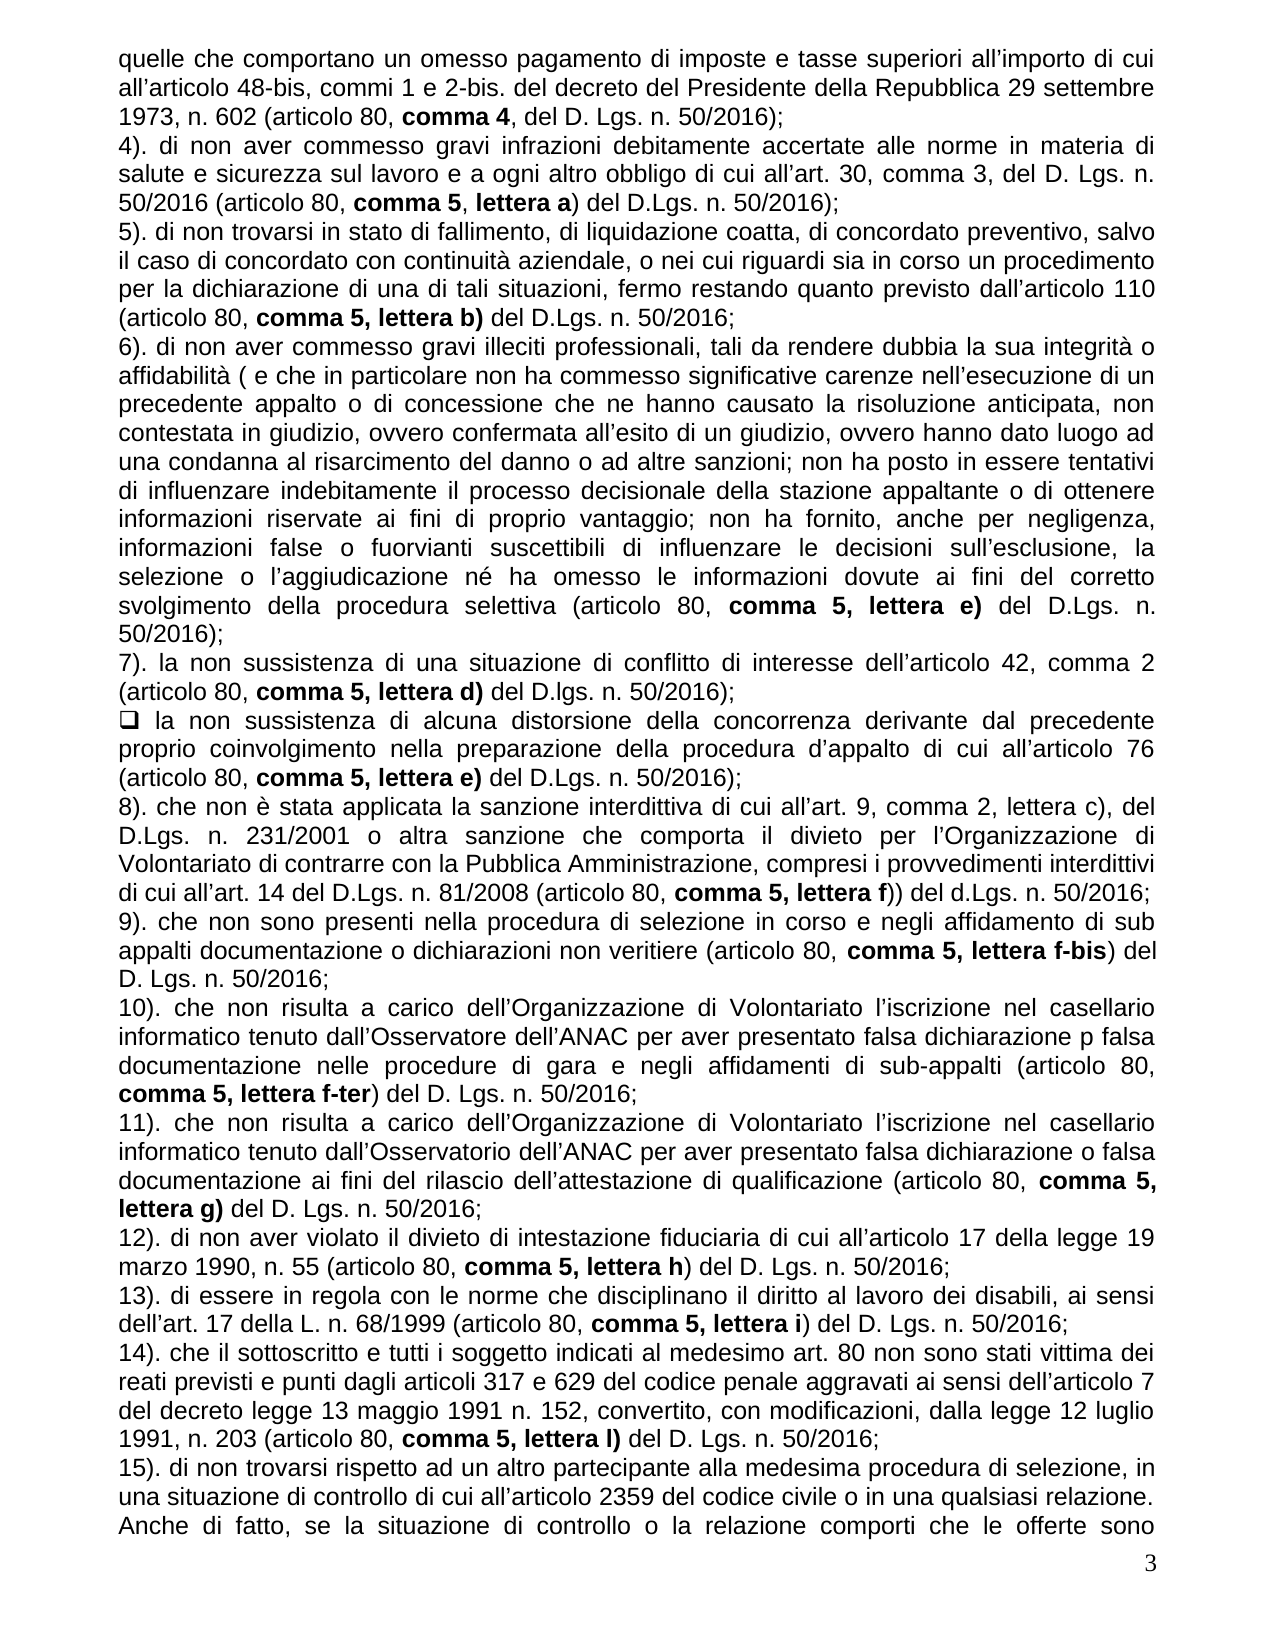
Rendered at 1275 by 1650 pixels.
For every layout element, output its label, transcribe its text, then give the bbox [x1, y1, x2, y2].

text  la non sussistenza di alcuna distorsione della concorrenza derivante dal precedente proprio coinvolgimento nella preparazione della procedura d’appalto di cui all’articolo 76 (articolo 80, comma 5, lettera e) del D.Lgs. n. 50/2016); [118, 706, 1157, 792]
text 11). che non risulta a carico dell’Organizzazione di Volontariato l’iscrizione nel casellario informatico tenuto dall’Osservatorio dell’ANAC per aver presentato falsa dichiarazione o falsa documentazione ai fini del rilascio dell’attestazione di qualificazione (articolo 80, comma 5, lettera g) del D. Lgs. n. 50/2016; [118, 1108, 1157, 1223]
text 13). di essere in regola con le norme che disciplinano il diritto al lavoro dei disabili, ai sensi dell’art. 17 della L. n. 68/1999 (articolo 80, comma 5, lettera i) del D. Lgs. n. 50/2016; [118, 1281, 1157, 1338]
text 10). che non risulta a carico dell’Organizzazione di Volontariato l’iscrizione nel casellario informatico tenuto dall’Osservatore dell’ANAC per aver presentato falsa dichiarazione p falsa documentazione nelle procedure di gara e negli affidamenti di sub-appalti (articolo 80, comma 5, lettera f-ter) del D. Lgs. n. 50/2016; [118, 993, 1157, 1108]
text 9). che non sono presenti nella procedura di selezione in corso e negli affidamento di sub appalti documentazione o dichiarazioni non veritiere (articolo 80, comma 5, lettera f-bis) del D. Lgs. n. 50/2016; [118, 907, 1157, 993]
text 5). di non trovarsi in stato di fallimento, di liquidazione coatta, di concordato preventivo, salvo il caso di concordato con continuità aziendale, o nei cui riguardi sia in corso un procedimento per la dichiarazione di una di tali situazioni, fermo restando quanto previsto dall’articolo 110 (articolo 80, comma 5, lettera b) del D.Lgs. n. 50/2016; [118, 217, 1157, 332]
text 4). di non aver commesso gravi infrazioni debitamente accertate alle norme in materia di salute e sicurezza sul lavoro e a ogni altro obbligo di cui all’art. 30, comma 3, del D. Lgs. n. 50/2016 (articolo 80, comma 5, lettera a) del D.Lgs. n. 50/2016); [118, 131, 1157, 217]
text 6). di non aver commesso gravi illeciti professionali, tali da rendere dubbia la sua integrità o affidabilità ( e che in particolare non ha commesso significative carenze nell’esecuzione di un precedente appalto o di concessione che ne hanno causato la risoluzione anticipata, non contestata in giudizio, ovvero confermata all’esito di un giudizio, ovvero hanno dato luogo ad una condanna al risarcimento del danno o ad altre sanzioni; non ha posto in essere tentativi di influenzare indebitamente il processo decisionale della stazione appaltante o di ottenere informazioni riservate ai fini di proprio vantaggio; non ha fornito, anche per negligenza, informazioni false o fuorvianti suscettibili di influenzare le decisioni sull’esclusione, la selezione o l’aggiudicazione né ha omesso le informazioni dovute ai fini del corretto svolgimento della procedura selettiva (articolo 80, comma 5, lettera e) del D.Lgs. n. 50/2016); [118, 332, 1157, 648]
text 15). di non trovarsi rispetto ad un altro partecipante alla medesima procedura di selezione, in una situazione di controllo di cui all’articolo 2359 del codice civile o in una qualsiasi relazione. Anche di fatto, se la situazione di controllo o la relazione comporti che le offerte sono [118, 1453, 1157, 1539]
text 8). che non è stata applicata la sanzione interdittiva di cui all’art. 9, comma 2, lettera c), del D.Lgs. n. 231/2001 o altra sanzione che comporta il divieto per l’Organizzazione di Volontariato di contrarre con la Pubblica Amministrazione, compresi i provvedimenti interdittivi di cui all’art. 14 del D.Lgs. n. 81/2008 (articolo 80, comma 5, lettera f)) del d.Lgs. n. 50/2016; [118, 792, 1157, 907]
text 14). che il sottoscritto e tutti i soggetto indicati al medesimo art. 80 non sono stati vittima dei reati previsti e punti dagli articoli 317 e 629 del codice penale aggravati ai sensi dell’articolo 7 del decreto legge 13 maggio 1991 n. 152, convertito, con modificazioni, dalla legge 12 luglio 1991, n. 203 (articolo 80, comma 5, lettera l) del D. Lgs. n. 50/2016; [118, 1338, 1157, 1453]
text quelle che comportano un omesso pagamento di imposte e tasse superiori all’importo di cui all’articolo 48-bis, commi 1 e 2-bis. del decreto del Presidente della Repubblica 29 settembre 1973, n. 602 (articolo 80, comma 4, del D. Lgs. n. 50/2016); [118, 44, 1157, 131]
text 12). di non aver violato il divieto di intestazione fiduciaria di cui all’articolo 17 della legge 19 marzo 1990, n. 55 (articolo 80, comma 5, lettera h) del D. Lgs. n. 50/2016; [118, 1223, 1157, 1281]
text 7). la non sussistenza di una situazione di conflitto di interesse dell’articolo 42, comma 2 (articolo 80, comma 5, lettera d) del D.lgs. n. 50/2016); [118, 648, 1157, 706]
